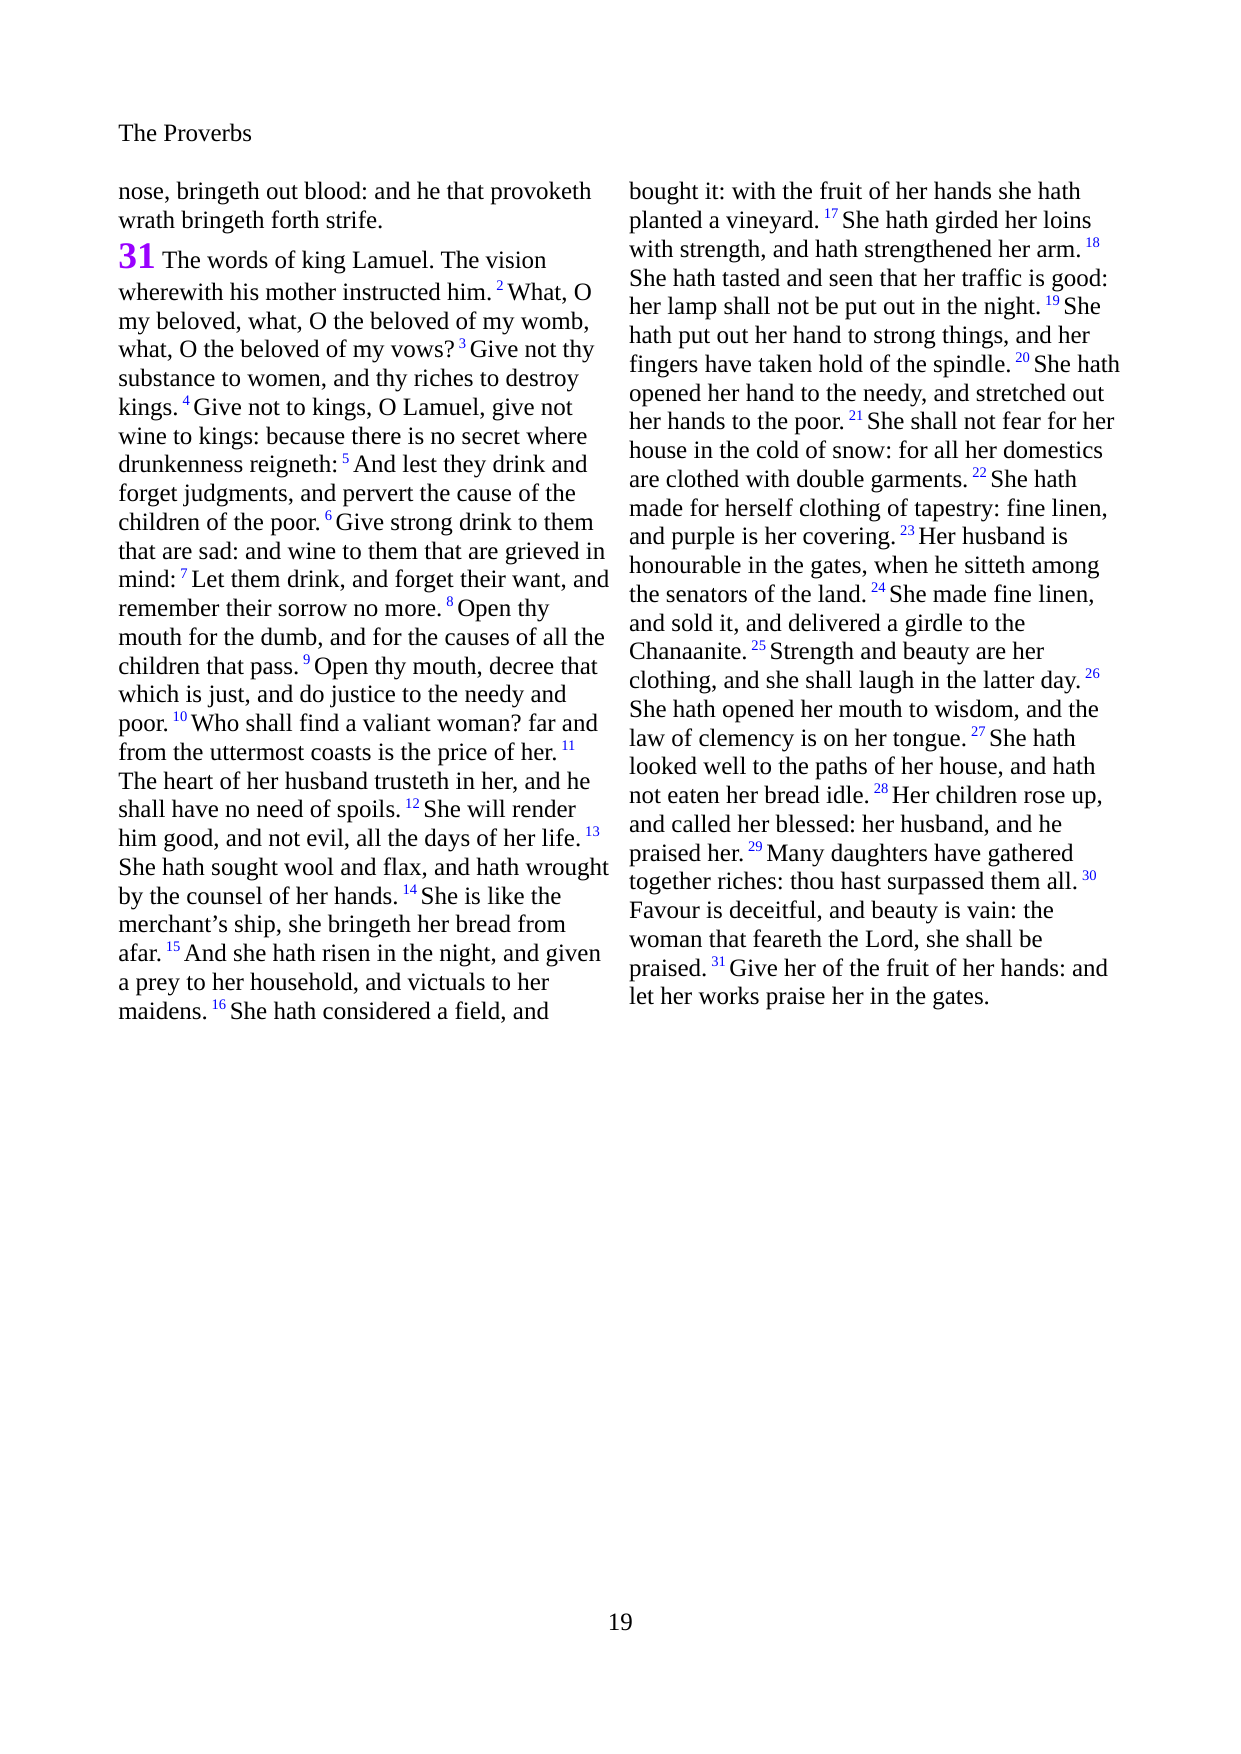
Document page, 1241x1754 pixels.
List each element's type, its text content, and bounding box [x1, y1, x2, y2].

text 31 The words of king Lamuel. The vision wherewith his mother instructed him. 2 What, O my beloved, what, O the beloved of my womb, what, O the beloved of my vows? 3 Give not thy substance to women, and thy riches to destroy kings. 4 Give not to kings, O Lamuel, give not wine to kings: because there is no secret where drunkenness reigneth: 5 And lest they drink and forget judgments, and pervert the cause of the children of the poor. 6 Give strong drink to them that are sad: and wine to them that are grieved in mind: 7 Let them drink, and forget their want, and remember their sorrow no more. 8 Open thy mouth for the dumb, and for the causes of all the children that pass. 9 Open thy mouth, decree that which is just, and do justice to the needy and poor. 10 Who shall find a valiant woman? far and from the uttermost coasts is the price of her. 11 The heart of her husband trusteth in her, and he shall have no need of spoils. 12 She will render him good, and not evil, all the days of her life. 13 She hath sought wool and flax, and hath wrought by the counsel of her hands. 14 She is like the merchant’s ship, she bringeth her bread from afar. 15 And she hath risen in the night, and given a prey to her household, and victuals to her maidens. 16 She hath considered a field, and [118, 234, 611, 1024]
text bought it: with the fruit of her hands she hath planted a vineyard. 17 She hath girded her loins with strength, and hath strengthened her arm. 18 She hath tasted and seen that her traffic is good: her lamp shall not be put out in the night. 19 She hath put out her hand to strong things, and her fingers have taken hold of the spindle. 20 She hath opened her hand to the needy, and stretched out her hands to the poor. 21 She shall not fear for her house in the cold of snow: for all her domestics are clothed with double garments. 22 She hath made for herself clothing of tapestry: fine linen, and purple is her covering. 23 Her husband is honourable in the gates, when he sitteth among the senators of the land. 24 She made fine linen, and sold it, and delivered a girdle to the Chanaanite. 25 Strength and beauty are her clothing, and she shall laugh in the latter day. 26 She hath opened her mouth to wisdom, and the law of clemency is on her tongue. 27 She hath looked well to the paths of her house, and hath not eaten her bread idle. 28 Her children rose up, and called her blessed: her husband, and he praised her. 29 Many daughters have gathered together riches: thou hast surpassed them all. 30 Favour is deceitful, and beauty is vain: the woman that feareth the Lord, she shall be praised. 31 Give her of the fruit of her hands: and let her works praise her in the gates. [629, 176, 1122, 1010]
text nose, bringeth out blood: and he that provoketh wrath bringeth forth strife. [118, 176, 611, 234]
